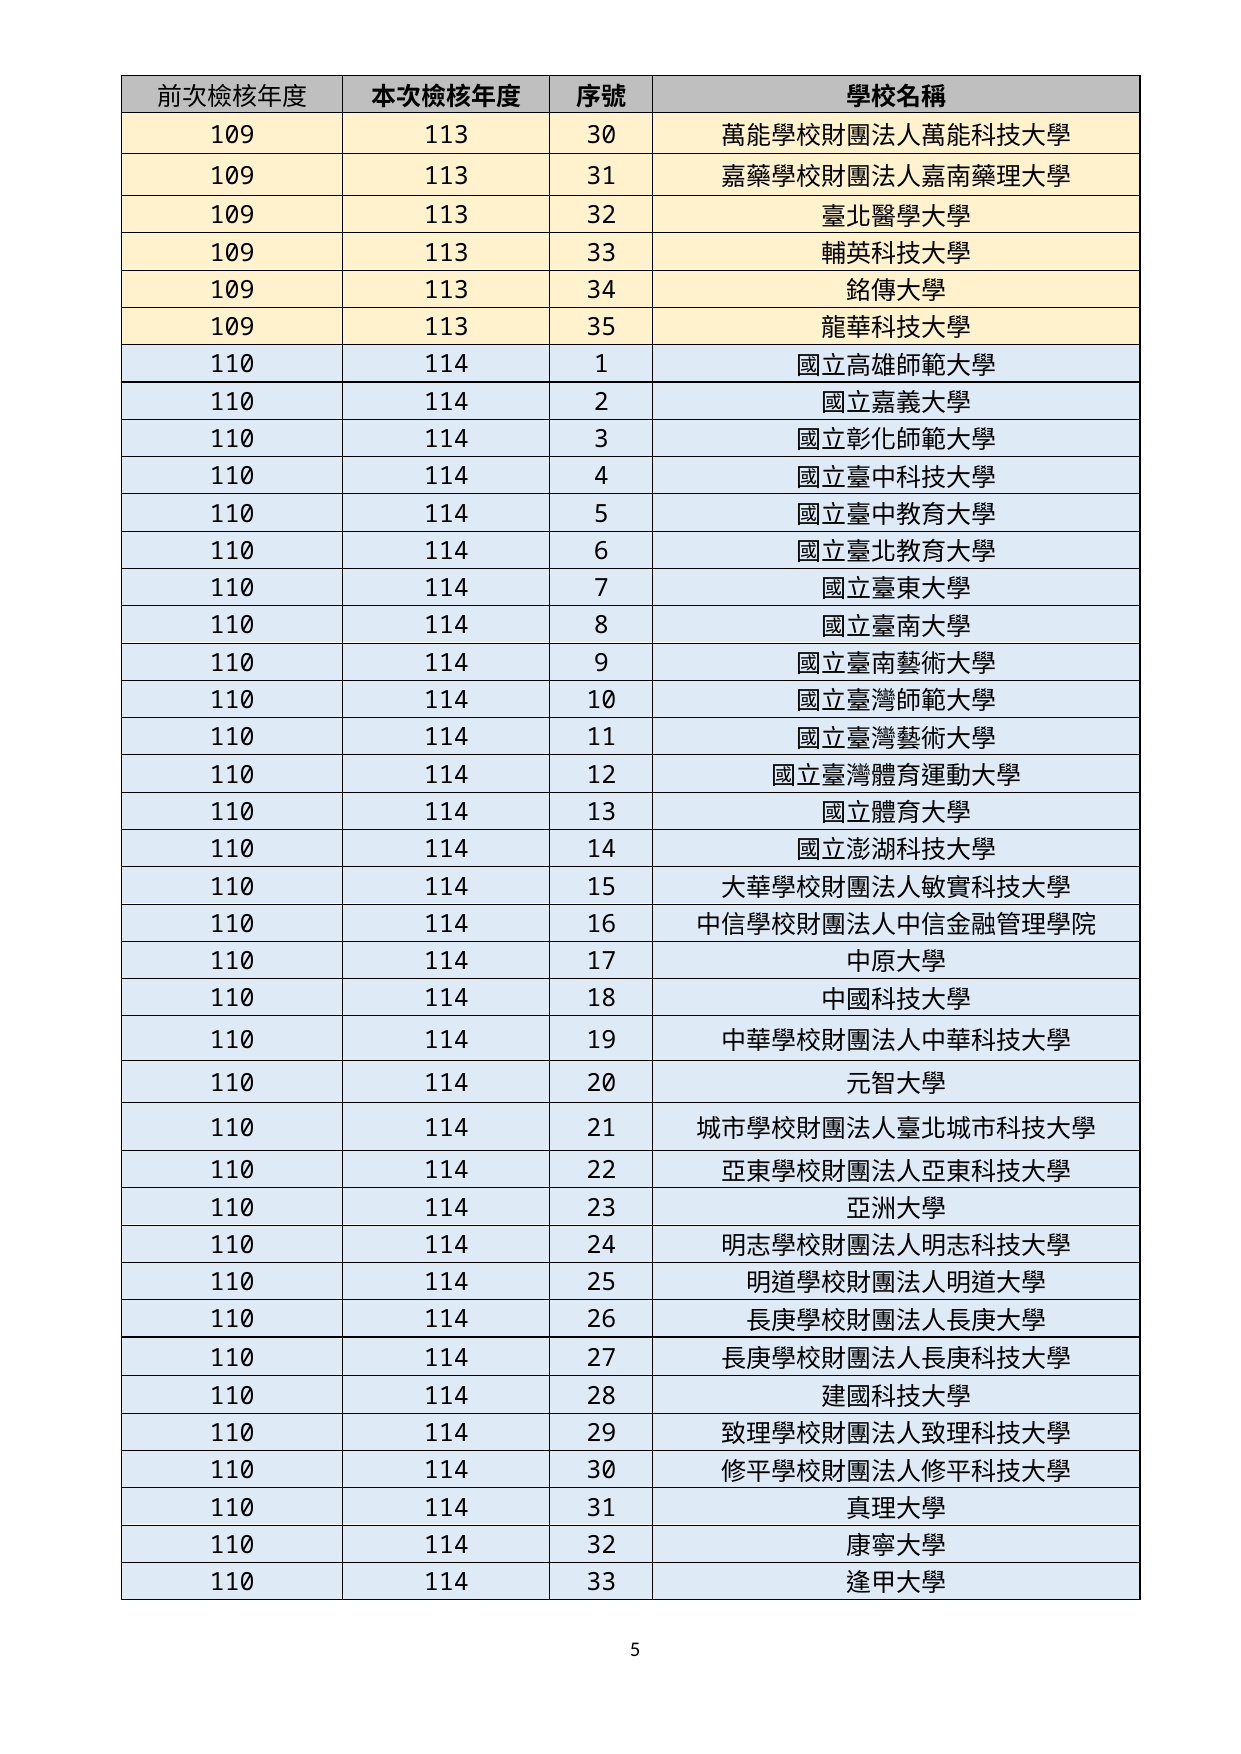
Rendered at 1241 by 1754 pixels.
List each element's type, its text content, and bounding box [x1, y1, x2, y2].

table_cell 15 [550, 867, 652, 903]
table_cell 35 [550, 308, 652, 344]
table_cell 110 [122, 1526, 342, 1562]
table_cell 110 [122, 942, 342, 978]
table_cell 114 [343, 718, 549, 754]
table_cell 臺北醫學大學 [653, 196, 1139, 232]
table_cell 24 [550, 1226, 652, 1262]
table_cell 長庚學校財團法人長庚科技大學 [653, 1338, 1139, 1375]
table_cell 114 [343, 830, 549, 866]
table_cell 修平學校財團法人修平科技大學 [653, 1451, 1139, 1487]
table_cell 110 [122, 383, 342, 419]
table_cell 5 [550, 494, 652, 531]
table_cell 16 [550, 905, 652, 941]
table_cell 110 [122, 755, 342, 792]
table_cell 32 [550, 196, 652, 232]
table_cell 109 [122, 154, 342, 195]
table_cell 110 [122, 1103, 342, 1150]
table_cell 12 [550, 755, 652, 792]
table_cell 114 [343, 1414, 549, 1450]
table_cell 國立彰化師範大學 [653, 420, 1139, 456]
table_cell 113 [343, 154, 549, 195]
table_cell 110 [122, 1451, 342, 1487]
table_cell 114 [343, 644, 549, 680]
table_cell 30 [550, 113, 652, 153]
table_cell 110 [122, 457, 342, 493]
table_cell 114 [343, 1300, 549, 1336]
table_cell 城市學校財團法人臺北城市科技大學 [653, 1103, 1139, 1150]
table_cell 114 [343, 793, 549, 829]
table_cell 114 [343, 1188, 549, 1224]
table_cell 110 [122, 569, 342, 605]
table_cell 國立臺東大學 [653, 569, 1139, 605]
table_cell 110 [122, 1563, 342, 1599]
table_cell 113 [343, 271, 549, 307]
table_cell 國立臺灣藝術大學 [653, 718, 1139, 754]
table_cell 110 [122, 494, 342, 531]
table_header 前次檢核年度 [122, 76, 342, 112]
table_cell 110 [122, 793, 342, 829]
table_cell 中原大學 [653, 942, 1139, 978]
table_cell 銘傳大學 [653, 271, 1139, 307]
table_cell 嘉藥學校財團法人嘉南藥理大學 [653, 154, 1139, 195]
table_cell 109 [122, 233, 342, 269]
table_cell 110 [122, 1414, 342, 1450]
table_cell 輔英科技大學 [653, 233, 1139, 269]
table_cell 1 [550, 345, 652, 381]
table_cell 110 [122, 1488, 342, 1524]
table_cell 康寧大學 [653, 1526, 1139, 1562]
table_cell 亞東學校財團法人亞東科技大學 [653, 1151, 1139, 1187]
table_cell 真理大學 [653, 1488, 1139, 1524]
table_cell 114 [343, 494, 549, 531]
table_cell 113 [343, 308, 549, 344]
table_cell 110 [122, 1151, 342, 1187]
table_cell 114 [343, 1451, 549, 1487]
table_cell 19 [550, 1016, 652, 1060]
table_cell 9 [550, 644, 652, 680]
table_cell 國立臺北教育大學 [653, 532, 1139, 568]
table_cell 3 [550, 420, 652, 456]
table_cell 110 [122, 830, 342, 866]
table_cell 31 [550, 1488, 652, 1524]
table_cell 114 [343, 1338, 549, 1375]
table_cell 33 [550, 1563, 652, 1599]
table_cell 113 [343, 233, 549, 269]
table_cell 34 [550, 271, 652, 307]
table_cell 國立臺中教育大學 [653, 494, 1139, 531]
table_cell 逢甲大學 [653, 1563, 1139, 1599]
table_cell 30 [550, 1451, 652, 1487]
table_cell 110 [122, 1300, 342, 1336]
table_cell 13 [550, 793, 652, 829]
table_cell 110 [122, 345, 342, 381]
table_cell 國立嘉義大學 [653, 383, 1139, 419]
table_cell 萬能學校財團法人萬能科技大學 [653, 113, 1139, 153]
table_cell 110 [122, 905, 342, 941]
table_cell 110 [122, 1376, 342, 1413]
table_cell 114 [343, 420, 549, 456]
table_cell 22 [550, 1151, 652, 1187]
table_cell 110 [122, 644, 342, 680]
table_cell 長庚學校財團法人長庚大學 [653, 1300, 1139, 1336]
table_cell 114 [343, 1563, 549, 1599]
table_cell 國立高雄師範大學 [653, 345, 1139, 381]
table_cell 2 [550, 383, 652, 419]
table_cell 27 [550, 1338, 652, 1375]
table_cell 114 [343, 606, 549, 642]
table_cell 龍華科技大學 [653, 308, 1139, 344]
table_cell 國立臺南大學 [653, 606, 1139, 642]
table_cell 114 [343, 1526, 549, 1562]
table_cell 114 [343, 1103, 549, 1150]
table_cell 20 [550, 1061, 652, 1102]
table_cell 114 [343, 1061, 549, 1102]
table_cell 109 [122, 271, 342, 307]
table_cell 17 [550, 942, 652, 978]
table_cell 113 [343, 113, 549, 153]
table_cell 32 [550, 1526, 652, 1562]
table_cell 109 [122, 308, 342, 344]
table_cell 110 [122, 718, 342, 754]
table_cell 明道學校財團法人明道大學 [653, 1263, 1139, 1299]
table_cell 6 [550, 532, 652, 568]
table_cell 110 [122, 420, 342, 456]
table_cell 10 [550, 681, 652, 717]
table_cell 113 [343, 196, 549, 232]
table_cell 33 [550, 233, 652, 269]
table_cell 國立澎湖科技大學 [653, 830, 1139, 866]
table_cell 110 [122, 867, 342, 903]
table_cell 23 [550, 1188, 652, 1224]
table_cell 114 [343, 979, 549, 1015]
table_cell 21 [550, 1103, 652, 1150]
table_cell 致理學校財團法人致理科技大學 [653, 1414, 1139, 1450]
table_cell 110 [122, 1188, 342, 1224]
table_cell 25 [550, 1263, 652, 1299]
table_cell 中華學校財團法人中華科技大學 [653, 1016, 1139, 1060]
table_cell 中國科技大學 [653, 979, 1139, 1015]
table_cell 114 [343, 942, 549, 978]
table_cell 14 [550, 830, 652, 866]
table_cell 114 [343, 1016, 549, 1060]
table_cell 29 [550, 1414, 652, 1450]
table_cell 114 [343, 345, 549, 381]
table_cell 26 [550, 1300, 652, 1336]
table_cell 110 [122, 1061, 342, 1102]
table_cell 國立臺灣體育運動大學 [653, 755, 1139, 792]
table_cell 114 [343, 1488, 549, 1524]
table_cell 18 [550, 979, 652, 1015]
table_cell 110 [122, 1226, 342, 1262]
table_cell 114 [343, 867, 549, 903]
table_cell 114 [343, 569, 549, 605]
table_cell 114 [343, 457, 549, 493]
table_cell 7 [550, 569, 652, 605]
table_cell 110 [122, 979, 342, 1015]
table_cell 114 [343, 755, 549, 792]
table_cell 114 [343, 1376, 549, 1413]
table_cell 11 [550, 718, 652, 754]
table_cell 110 [122, 1263, 342, 1299]
table_cell 110 [122, 606, 342, 642]
table_cell 114 [343, 532, 549, 568]
table_cell 明志學校財團法人明志科技大學 [653, 1226, 1139, 1262]
table_cell 31 [550, 154, 652, 195]
table_cell 114 [343, 905, 549, 941]
table_cell 國立臺南藝術大學 [653, 644, 1139, 680]
table_cell 元智大學 [653, 1061, 1139, 1102]
table_cell 大華學校財團法人敏實科技大學 [653, 867, 1139, 903]
table_cell 110 [122, 1338, 342, 1375]
table_cell 114 [343, 1226, 549, 1262]
table_cell 109 [122, 113, 342, 153]
table_header 本次檢核年度 [343, 76, 549, 112]
table_cell 亞洲大學 [653, 1188, 1139, 1224]
table_header 學校名稱 [653, 76, 1139, 112]
table_header 序號 [550, 76, 652, 112]
table_cell 114 [343, 383, 549, 419]
table_cell 109 [122, 196, 342, 232]
table_cell 4 [550, 457, 652, 493]
table_cell 建國科技大學 [653, 1376, 1139, 1413]
table_cell 110 [122, 1016, 342, 1060]
table_cell 114 [343, 681, 549, 717]
table_cell 114 [343, 1263, 549, 1299]
table_cell 8 [550, 606, 652, 642]
table_cell 國立臺灣師範大學 [653, 681, 1139, 717]
table_cell 114 [343, 1151, 549, 1187]
table_cell 28 [550, 1376, 652, 1413]
table_cell 110 [122, 681, 342, 717]
table_cell 國立體育大學 [653, 793, 1139, 829]
table_cell 國立臺中科技大學 [653, 457, 1139, 493]
table_cell 110 [122, 532, 342, 568]
table_cell 中信學校財團法人中信金融管理學院 [653, 905, 1139, 941]
